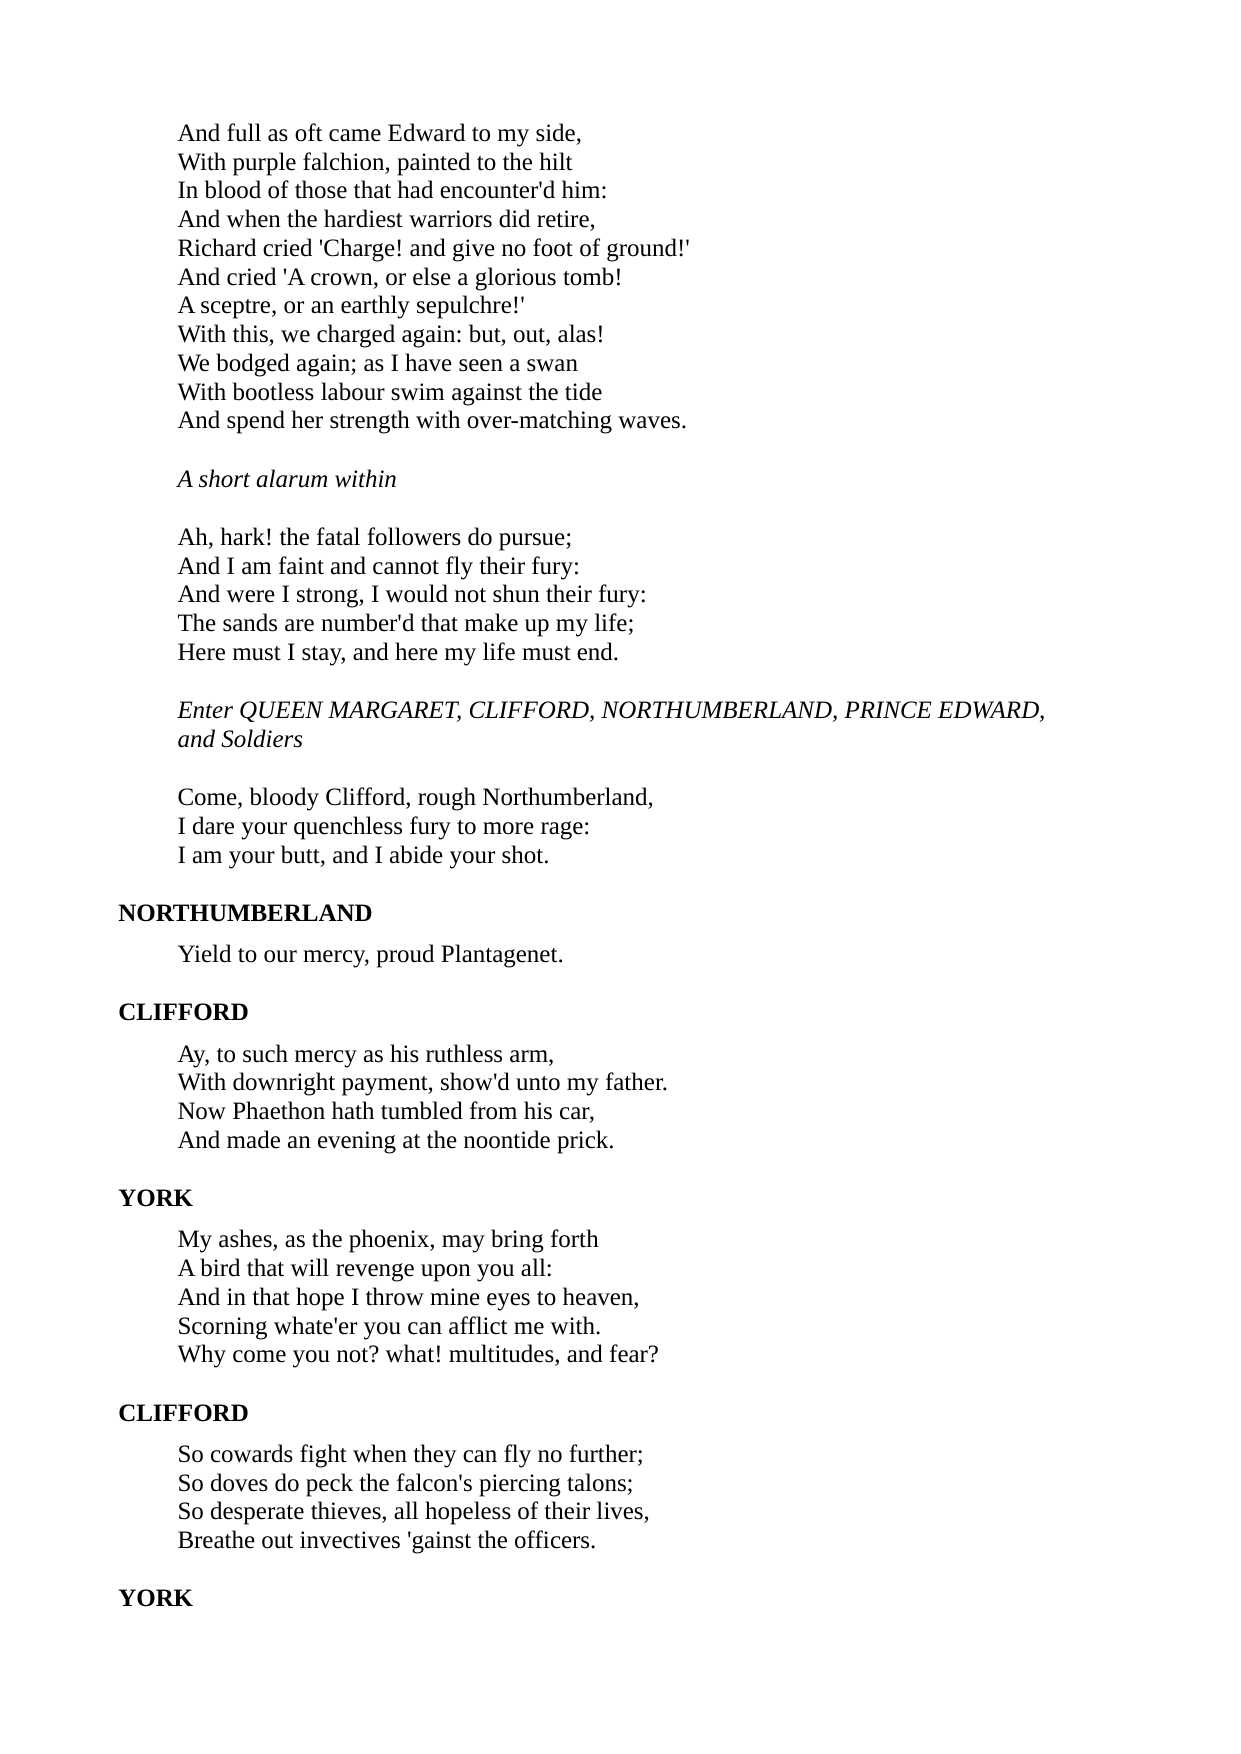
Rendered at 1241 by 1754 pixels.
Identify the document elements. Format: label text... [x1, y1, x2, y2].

text CLIFFORD [118, 1398, 1122, 1426]
text Yield to our mercy, proud Plantagenet. [177, 939, 1063, 968]
text And full as oft came Edward to my side, With purple falchion, painted to the hilt In blood of those that had encounter'd him: And when the hardiest warriors did retire, Richard cried 'Charge! and give no foot of ground!' And cried 'A crown, or else a glorious tomb! A sceptre, or an earthly sepulchre!' With this, we charged again: but, out, alas! We bodged again; as I have seen a swan With bootless labour swim against the tide And spend her strength with over-matching waves. [177, 118, 1063, 434]
text CLIFFORD [118, 997, 1122, 1026]
text Enter QUEEN MARGARET, CLIFFORD, NORTHUMBERLAND, PRINCE EDWARD, and Soldiers [177, 695, 1063, 753]
text My ashes, as the phoenix, may bring forth A bird that will revenge upon you all: And in that hope I throw mine eyes to heaven, Scorning whate'er you can afflict me with. Why come you not? what! multitudes, and fear? [177, 1224, 1063, 1368]
text Ah, hark! the fatal followers do pursue; And I am faint and cannot fly their fury: And were I strong, I would not shun their fury: The sands are number'd that make up my life; Here must I stay, and here my life must end. [177, 522, 1063, 666]
text So cowards fight when they can fly no further; So doves do peck the falcon's piercing talons; So desperate thieves, all hopeless of their lives, Breathe out invectives 'gainst the officers. [177, 1439, 1063, 1554]
text NORTHUMBERLAND [118, 898, 1122, 927]
text A short alarum within [177, 464, 1063, 493]
text YORK [118, 1583, 1122, 1612]
text Ay, to such mercy as his ruthless arm, With downright payment, show'd unto my father. Now Phaethon hath tumbled from his car, And made an evening at the noontide prick. [177, 1039, 1063, 1154]
text Come, bloody Clifford, rough Northumberland, I dare your quenchless fury to more rage: I am your butt, and I abide your shot. [177, 782, 1063, 868]
text YORK [118, 1183, 1122, 1212]
